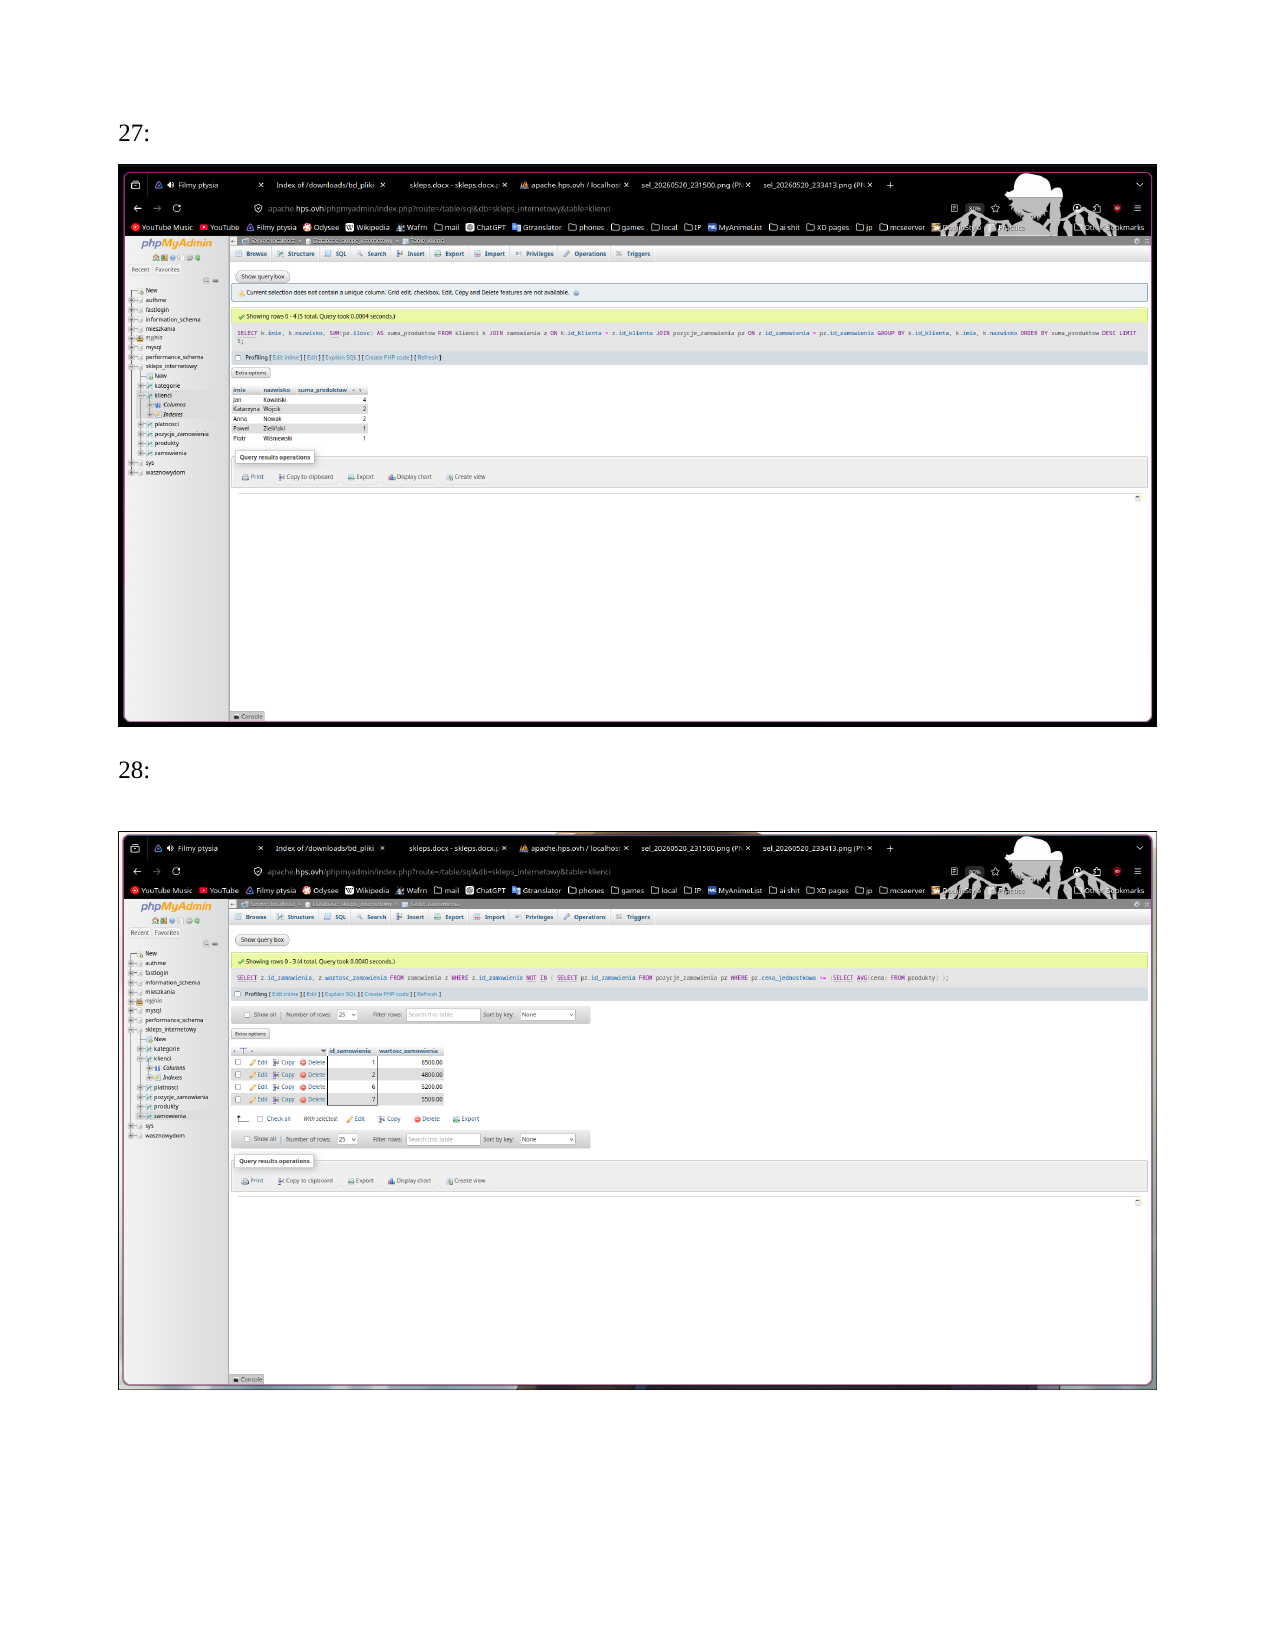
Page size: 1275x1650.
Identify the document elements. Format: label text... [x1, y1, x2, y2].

text 28: [118, 755, 1157, 784]
picture [118, 164, 1157, 727]
picture [118, 831, 1157, 1390]
text 27: [118, 118, 1157, 147]
